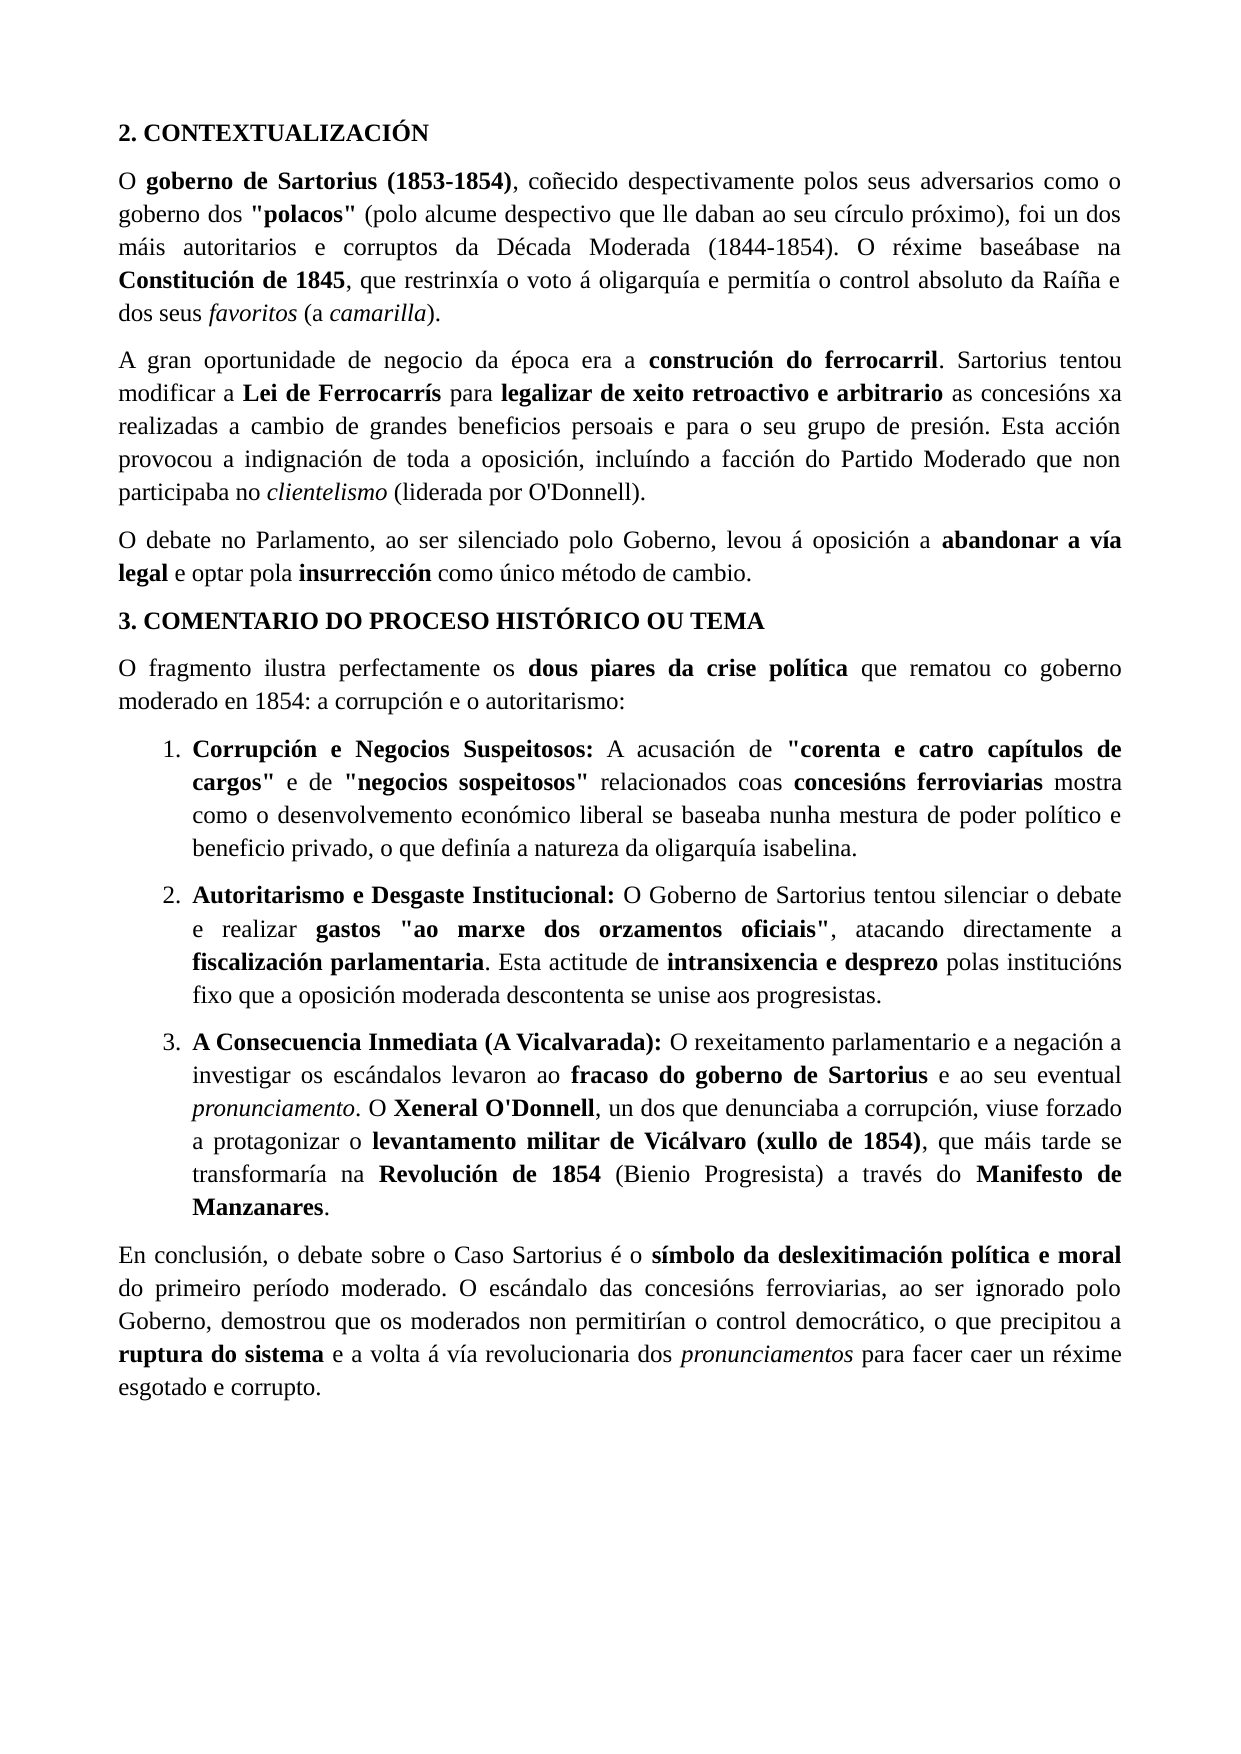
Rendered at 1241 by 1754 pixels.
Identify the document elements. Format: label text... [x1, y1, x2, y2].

subtitle 3. COMENTARIO DO PROCESO HISTÓRICO OU TEMA [118, 606, 1122, 634]
text En conclusión, o debate sobre o Caso Sartorius é o símbolo da deslexitimación política e moral do primeiro período moderado. O escándalo das concesións ferroviarias, ao ser ignorado polo Goberno, demostrou que os moderados non permitirían o control democrático, o que precipitou a ruptura do sistema e a volta á vía revolucionaria dos pronunciamentos para facer caer un réxime esgotado e corrupto. [118, 1240, 1122, 1401]
subtitle 2. CONTEXTUALIZACIÓN [118, 118, 1122, 147]
text O goberno de Sartorius (1853-1854), coñecido despectivamente polos seus adversarios como o goberno dos "polacos" (polo alcume despectivo que lle daban ao seu círculo próximo), foi un dos máis autoritarios e corruptos da Década Moderada (1844-1854). O réxime baseábase na Constitución de 1845, que restrinxía o voto á oligarquía e permitía o control absoluto da Raíña e dos seus favoritos (a camarilla). [118, 166, 1122, 327]
text O debate no Parlamento, ao ser silenciado polo Goberno, levou á oposición a abandonar a vía legal e optar pola insurrección como único método de cambio. [118, 525, 1122, 587]
list Autoritarismo e Desgaste Institucional: O Goberno de Sartorius tentou silenciar o debate e realizar gastos "ao marxe dos orzamentos oficiais", atacando directamente a fiscalización parlamentaria. Esta actitude de intransixencia e desprezo polas institucións fixo que a oposición moderada descontenta se unise aos progresistas. [162, 881, 1122, 1008]
list A Consecuencia Inmediata (A Vicalvarada): O rexeitamento parlamentario e a negación a investigar os escándalos levaron ao fracaso do goberno de Sartorius e ao seu eventual pronunciamento. O Xeneral O'Donnell, un dos que denunciaba a corrupción, viuse forzado a protagonizar o levantamento militar de Vicálvaro (xullo de 1854), que máis tarde se transformaría na Revolución de 1854 (Bienio Progresista) a través do Manifesto de Manzanares. [162, 1027, 1122, 1221]
text O fragmento ilustra perfectamente os dous piares da crise política que rematou co goberno moderado en 1854: a corrupción e o autoritarismo: [118, 653, 1122, 715]
list Corrupción e Negocios Suspeitosos: A acusación de "corenta e catro capítulos de cargos" e de "negocios sospeitosos" relacionados coas concesións ferroviarias mostra como o desenvolvemento económico liberal se baseaba nunha mestura de poder político e beneficio privado, o que definía a natureza da oligarquía isabelina. [162, 734, 1122, 862]
text A gran oportunidade de negocio da época era a construción do ferrocarril. Sartorius tentou modificar a Lei de Ferrocarrís para legalizar de xeito retroactivo e arbitrario as concesións xa realizadas a cambio de grandes beneficios persoais e para o seu grupo de presión. Esta acción provocou a indignación de toda a oposición, incluíndo a facción do Partido Moderado que non participaba no clientelismo (liderada por O'Donnell). [118, 345, 1122, 506]
